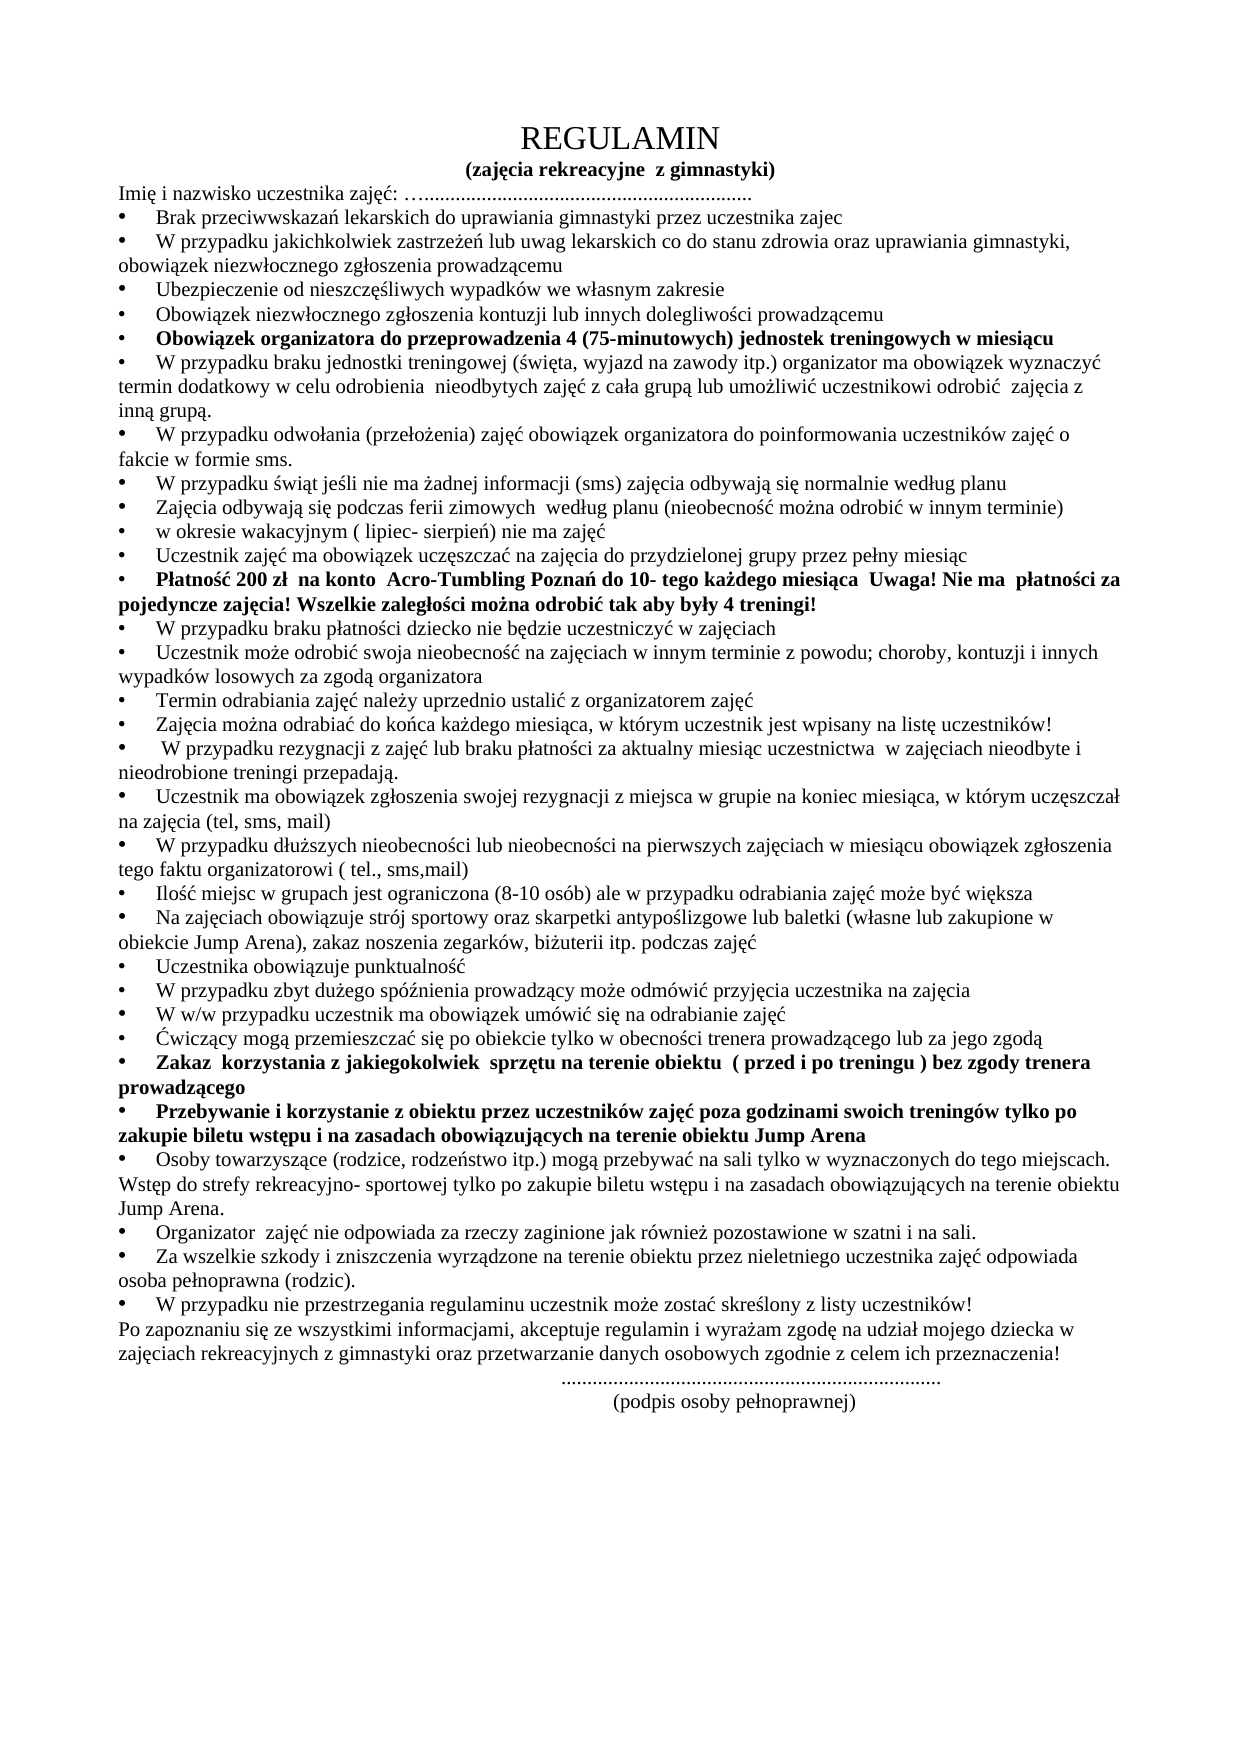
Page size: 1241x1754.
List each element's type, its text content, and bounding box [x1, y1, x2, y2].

list Osoby towarzyszące (rodzice, rodzeństwo itp.) mogą przebywać na sali tylko w wyznaczonych do tego miejscach. Wstęp do strefy rekreacyjno- sportowej tylko po zakupie biletu wstępu i na zasadach obowiązujących na terenie obiektu Jump Arena. [81, 1147, 1122, 1219]
list Przebywanie i korzystanie z obiektu przez uczestników zajęć poza godzinami swoich treningów tylko po zakupie biletu wstępu i na zasadach obowiązujących na terenie obiektu Jump Arena [81, 1099, 1122, 1147]
list Uczestnik ma obowiązek zgłoszenia swojej rezygnacji z miejsca w grupie na koniec miesiąca, w którym uczęszczał na zajęcia (tel, sms, mail) [81, 784, 1122, 833]
list Termin odrabiania zajęć należy uprzednio ustalić z organizatorem zajęć [81, 688, 1122, 712]
list Ilość miejsc w grupach jest ograniczona (8-10 osób) ale w przypadku odrabiania zajęć może być większa [81, 881, 1122, 905]
list Uczestnik może odrobić swoja nieobecność na zajęciach w innym terminie z powodu; choroby, kontuzji i innych wypadków losowych za zgodą organizatora [81, 639, 1122, 688]
list Ubezpieczenie od nieszczęśliwych wypadków we własnym zakresie [81, 277, 1122, 302]
list W przypadku braku jednostki treningowej (święta, wyjazd na zawody itp.) organizator ma obowiązek wyznaczyć termin dodatkowy w celu odrobienia nieodbytych zajęć z cała grupą lub umożliwić uczestnikowi odrobić zajęcia z inną grupą. [81, 350, 1122, 422]
text Imię i nazwisko uczestnika zajęć: …............................................................... [118, 181, 1122, 204]
list W przypadku odwołania (przełożenia) zajęć obowiązek organizatora do poinformowania uczestników zajęć o fakcie w formie sms. [81, 422, 1122, 471]
text (zajęcia rekreacyjne z gimnastyki) [118, 156, 1122, 181]
list W przypadku rezygnacji z zajęć lub braku płatności za aktualny miesiąc uczestnictwa w zajęciach nieodbyte i nieodrobione treningi przepadają. [81, 736, 1122, 784]
list Uczestnik zajęć ma obowiązek uczęszczać na zajęcia do przydzielonej grupy przez pełny miesiąc [81, 543, 1122, 567]
list Płatność 200 zł na konto Acro-Tumbling Poznań do 10- tego każdego miesiąca Uwaga! Nie ma płatności za pojedyncze zajęcia! Wszelkie zaległości można odrobić tak aby były 4 treningi! [81, 567, 1122, 616]
list W przypadku jakichkolwiek zastrzeżeń lub uwag lekarskich co do stanu zdrowia oraz uprawiania gimnastyki, obowiązek niezwłocznego zgłoszenia prowadzącemu [81, 229, 1122, 277]
list W przypadku braku płatności dziecko nie będzie uczestniczyć w zajęciach [81, 616, 1122, 639]
list Ćwiczący mogą przemieszczać się po obiekcie tylko w obecności trenera prowadzącego lub za jego zgodą [81, 1026, 1122, 1050]
list Organizator zajęć nie odpowiada za rzeczy zaginione jak również pozostawione w szatni i na sali. [81, 1219, 1122, 1244]
list W przypadku świąt jeśli nie ma żadnej informacji (sms) zajęcia odbywają się normalnie według planu [81, 471, 1122, 495]
list W przypadku nie przestrzegania regulaminu uczestnik może zostać skreślony z listy uczestników! [81, 1292, 1122, 1317]
list Uczestnika obowiązuje punktualność [81, 954, 1122, 978]
text Po zapoznaniu się ze wszystkimi informacjami, akceptuje regulamin i wyrażam zgodę na udział mojego dziecka w zajęciach rekreacyjnych z gimnastyki oraz przetwarzanie danych osobowych zgodnie z celem ich przeznaczenia! [118, 1317, 1122, 1365]
list Zakaz korzystania z jakiegokolwiek sprzętu na terenie obiektu ( przed i po treningu ) bez zgody trenera prowadzącego [81, 1050, 1122, 1099]
list Zajęcia odbywają się podczas ferii zimowych według planu (nieobecność można odrobić w innym terminie) [81, 495, 1122, 519]
list Na zajęciach obowiązuje strój sportowy oraz skarpetki antypoślizgowe lub baletki (własne lub zakupione w obiekcie Jump Arena), zakaz noszenia zegarków, biżuterii itp. podczas zajęć [81, 905, 1122, 954]
list Obowiązek niezwłocznego zgłoszenia kontuzji lub innych dolegliwości prowadzącemu [81, 302, 1122, 326]
list W w/w przypadku uczestnik ma obowiązek umówić się na odrabianie zajęć [81, 1002, 1122, 1026]
list W przypadku dłuższych nieobecności lub nieobecności na pierwszych zajęciach w miesiącu obowiązek zgłoszenia tego faktu organizatorowi ( tel., sms,mail) [81, 833, 1122, 881]
text ......................................................................... [118, 1365, 1122, 1389]
text (podpis osoby pełnoprawnej) [118, 1389, 1122, 1413]
list W przypadku zbyt dużego spóźnienia prowadzący może odmówić przyjęcia uczestnika na zajęcia [81, 978, 1122, 1002]
list w okresie wakacyjnym ( lipiec- sierpień) nie ma zajęć [81, 519, 1122, 543]
list Obowiązek organizatora do przeprowadzenia 4 (75-minutowych) jednostek treningowych w miesiącu [81, 326, 1122, 350]
list Za wszelkie szkody i zniszczenia wyrządzone na terenie obiektu przez nieletniego uczestnika zajęć odpowiada osoba pełnoprawna (rodzic). [81, 1244, 1122, 1292]
list Brak przeciwwskazań lekarskich do uprawiania gimnastyki przez uczestnika zajec [81, 204, 1122, 229]
list Zajęcia można odrabiać do końca każdego miesiąca, w którym uczestnik jest wpisany na listę uczestników! [81, 712, 1122, 736]
text REGULAMIN [118, 118, 1122, 156]
